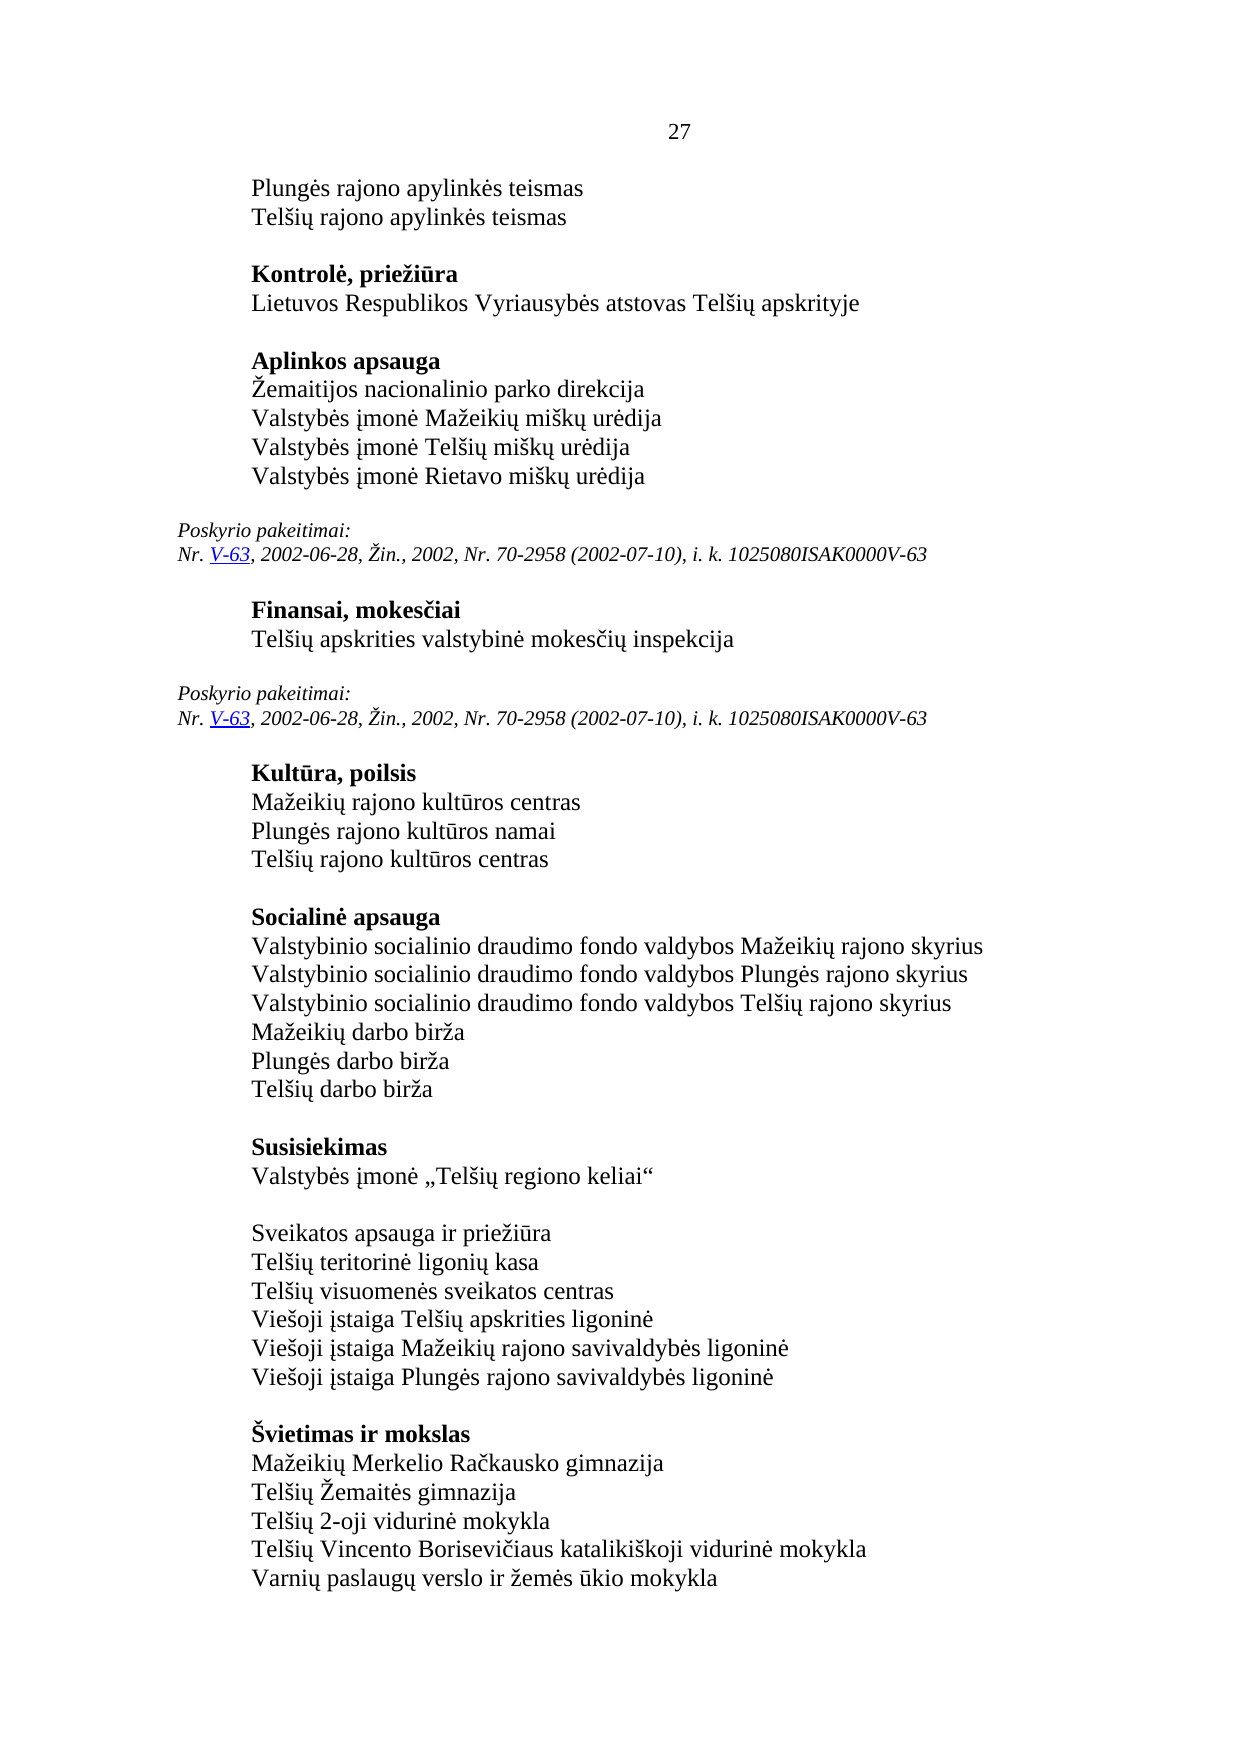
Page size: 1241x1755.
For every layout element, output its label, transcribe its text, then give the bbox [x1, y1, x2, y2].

text Viešoji įstaiga Mažeikių rajono savivaldybės ligoninė [177, 1333, 1181, 1362]
text Telšių 2-oji vidurinė mokykla [177, 1506, 1181, 1534]
text Nr. V-63, 2002-06-28, Žin., 2002, Nr. 70-2958 (2002-07-10), i. k. 1025080ISAK0000V-63 [177, 705, 1181, 729]
text Telšių visuomenės sveikatos centras [177, 1276, 1181, 1304]
text Valstybės įmonė „Telšių regiono keliai“ [177, 1161, 1181, 1189]
text Švietimas ir mokslas [177, 1419, 1181, 1448]
text Valstybinio socialinio draudimo fondo valdybos Telšių rajono skyrius [177, 988, 1181, 1017]
text Kontrolė, priežiūra [177, 259, 1181, 288]
text Poskyrio pakeitimai: [177, 518, 1181, 542]
text Socialinė apsauga [177, 902, 1181, 931]
text Mažeikių Merkelio Račkausko gimnazija [177, 1448, 1181, 1477]
text Aplinkos apsauga [177, 346, 1181, 374]
text Telšių apskrities valstybinė mokesčių inspekcija [177, 624, 1181, 653]
text Viešoji įstaiga Plungės rajono savivaldybės ligoninė [177, 1362, 1181, 1391]
text Valstybinio socialinio draudimo fondo valdybos Plungės rajono skyrius [177, 959, 1181, 988]
text Valstybinio socialinio draudimo fondo valdybos Mažeikių rajono skyrius [177, 931, 1181, 959]
text Lietuvos Respublikos Vyriausybės atstovas Telšių apskrityje [177, 288, 1181, 317]
text Varnių paslaugų verslo ir žemės ūkio mokykla [177, 1563, 1181, 1592]
text Telšių Žemaitės gimnazija [177, 1477, 1181, 1506]
text Mažeikių rajono kultūros centras [177, 787, 1181, 816]
text Plungės darbo birža [177, 1046, 1181, 1074]
text Plungės rajono kultūros namai [177, 816, 1181, 844]
text Susisiekimas [177, 1132, 1181, 1161]
text Viešoji įstaiga Telšių apskrities ligoninė [177, 1304, 1181, 1333]
text Valstybės įmonė Telšių miškų urėdija [177, 432, 1181, 461]
text Valstybės įmonė Rietavo miškų urėdija [177, 461, 1181, 489]
text Telšių rajono kultūros centras [177, 844, 1181, 873]
text Telšių teritorinė ligonių kasa [177, 1247, 1181, 1276]
text Poskyrio pakeitimai: [177, 681, 1181, 705]
text Telšių Vincento Borisevičiaus katalikiškoji vidurinė mokykla [177, 1534, 1181, 1563]
text Sveikatos apsauga ir priežiūra [177, 1218, 1181, 1247]
text Valstybės įmonė Mažeikių miškų urėdija [177, 403, 1181, 432]
text Plungės rajono apylinkės teismas [177, 173, 1181, 202]
text Nr. V-63, 2002-06-28, Žin., 2002, Nr. 70-2958 (2002-07-10), i. k. 1025080ISAK0000V-63 [177, 542, 1181, 566]
text Telšių darbo birža [177, 1074, 1181, 1103]
text Kultūra, poilsis [177, 758, 1181, 787]
text Mažeikių darbo birža [177, 1017, 1181, 1046]
text Telšių rajono apylinkės teismas [177, 202, 1181, 231]
text Finansai, mokesčiai [177, 595, 1181, 624]
text Žemaitijos nacionalinio parko direkcija [177, 374, 1181, 403]
